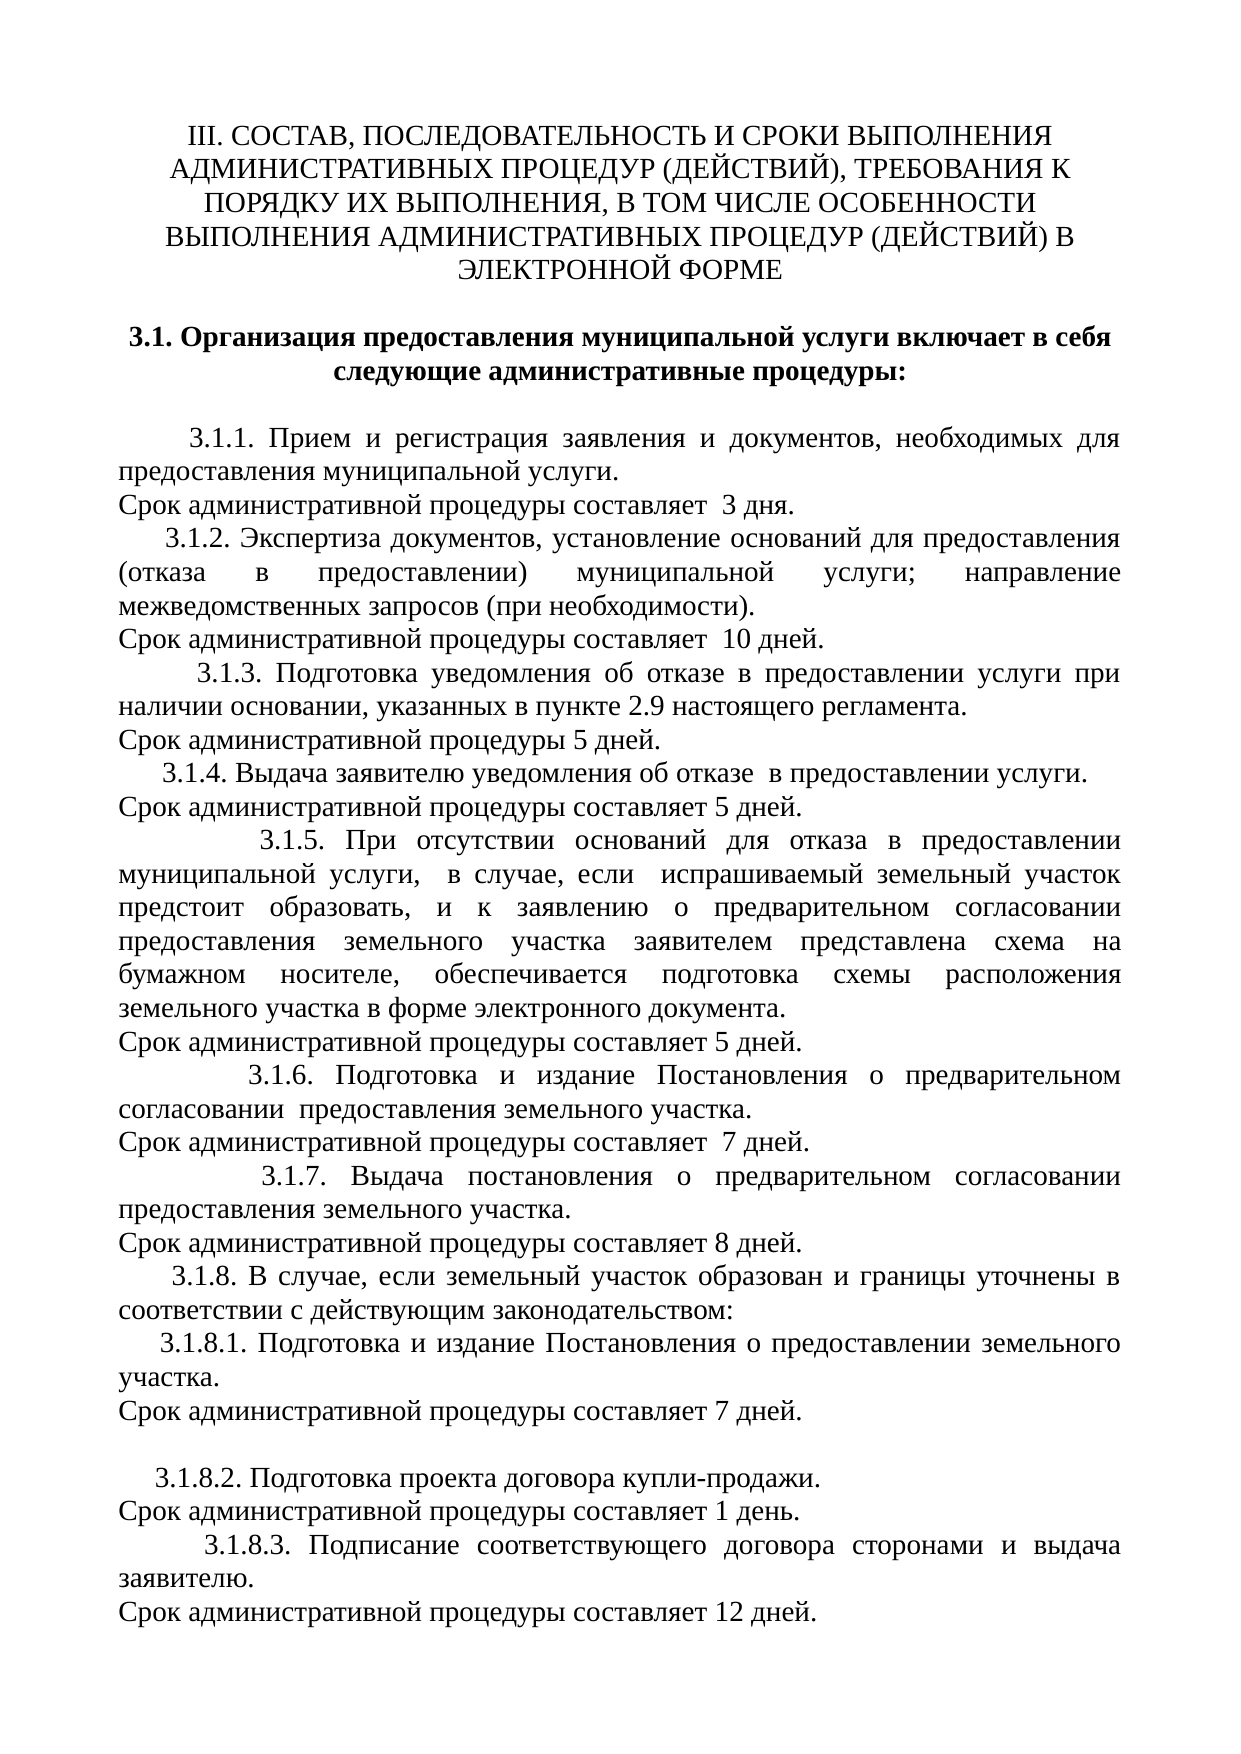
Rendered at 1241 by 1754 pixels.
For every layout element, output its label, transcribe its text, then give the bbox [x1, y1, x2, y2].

text 3.1.8.1. Подготовка и издание Постановления о предоставлении земельного участка. [118, 1326, 1122, 1393]
text Срок административной процедуры составляет 12 дней. [118, 1594, 1122, 1627]
text 3.1.5. При отсутствии оснований для отказа в предоставлении муниципальной услуги, в случае, если испрашиваемый земельный участок предстоит образовать, и к заявлению о предварительном согласовании предоставления земельного участка заявителем представлена схема на бумажном носителе, обеспечивается подготовка схемы расположения земельного участка в форме электронного документа. [118, 822, 1122, 1024]
text 3.1. Организация предоставления муниципальной услуги включает в себя следующие административные процедуры: [118, 319, 1122, 386]
text 3.1.8.2. Подготовка проекта договора купли-продажи. [118, 1460, 1122, 1493]
text Срок административной процедуры составляет 7 дней. [118, 1393, 1122, 1426]
text Срок административной процедуры составляет 5 дней. [118, 1024, 1122, 1057]
text 3.1.1. Прием и регистрация заявления и документов, необходимых для предоставления муниципальной услуги. [118, 420, 1122, 487]
text Срок административной процедуры составляет 3 дня. [118, 487, 1122, 521]
text 3.1.8.3. Подписание соответствующего договора сторонами и выдача заявителю. [118, 1527, 1122, 1594]
text 3.1.6. Подготовка и издание Постановления о предварительном согласовании предоставления земельного участка. [118, 1057, 1122, 1124]
text III. СОСТАВ, ПОСЛЕДОВАТЕЛЬНОСТЬ И СРОКИ ВЫПОЛНЕНИЯ АДМИНИСТРАТИВНЫХ ПРОЦЕДУР (ДЕЙСТВИЙ), ТРЕБОВАНИЯ К ПОРЯДКУ ИХ ВЫПОЛНЕНИЯ, В ТОМ ЧИСЛЕ ОСОБЕННОСТИ ВЫПОЛНЕНИЯ АДМИНИСТРАТИВНЫХ ПРОЦЕДУР (ДЕЙСТВИЙ) В ЭЛЕКТРОННОЙ ФОРМЕ [118, 118, 1122, 286]
text Срок административной процедуры 5 дней. [118, 722, 1122, 755]
text 3.1.2. Экспертиза документов, установление оснований для предоставления (отказа в предоставлении) муниципальной услуги; направление межведомственных запросов (при необходимости). [118, 521, 1122, 621]
text 3.1.3. Подготовка уведомления об отказе в предоставлении услуги при наличии основании, указанных в пункте 2.9 настоящего регламента. [118, 655, 1122, 722]
text 3.1.4. Выдача заявителю уведомления об отказе в предоставлении услуги. [118, 755, 1122, 789]
text 3.1.8. В случае, если земельный участок образован и границы уточнены в соответствии с действующим законодательством: [118, 1258, 1122, 1326]
text Срок административной процедуры составляет 8 дней. [118, 1225, 1122, 1258]
text 3.1.7. Выдача постановления о предварительном согласовании предоставления земельного участка. [118, 1158, 1122, 1225]
text Срок административной процедуры составляет 10 дней. [118, 621, 1122, 655]
text Срок административной процедуры составляет 1 день. [118, 1493, 1122, 1527]
text Срок административной процедуры составляет 5 дней. [118, 789, 1122, 822]
text Срок административной процедуры составляет 7 дней. [118, 1124, 1122, 1158]
